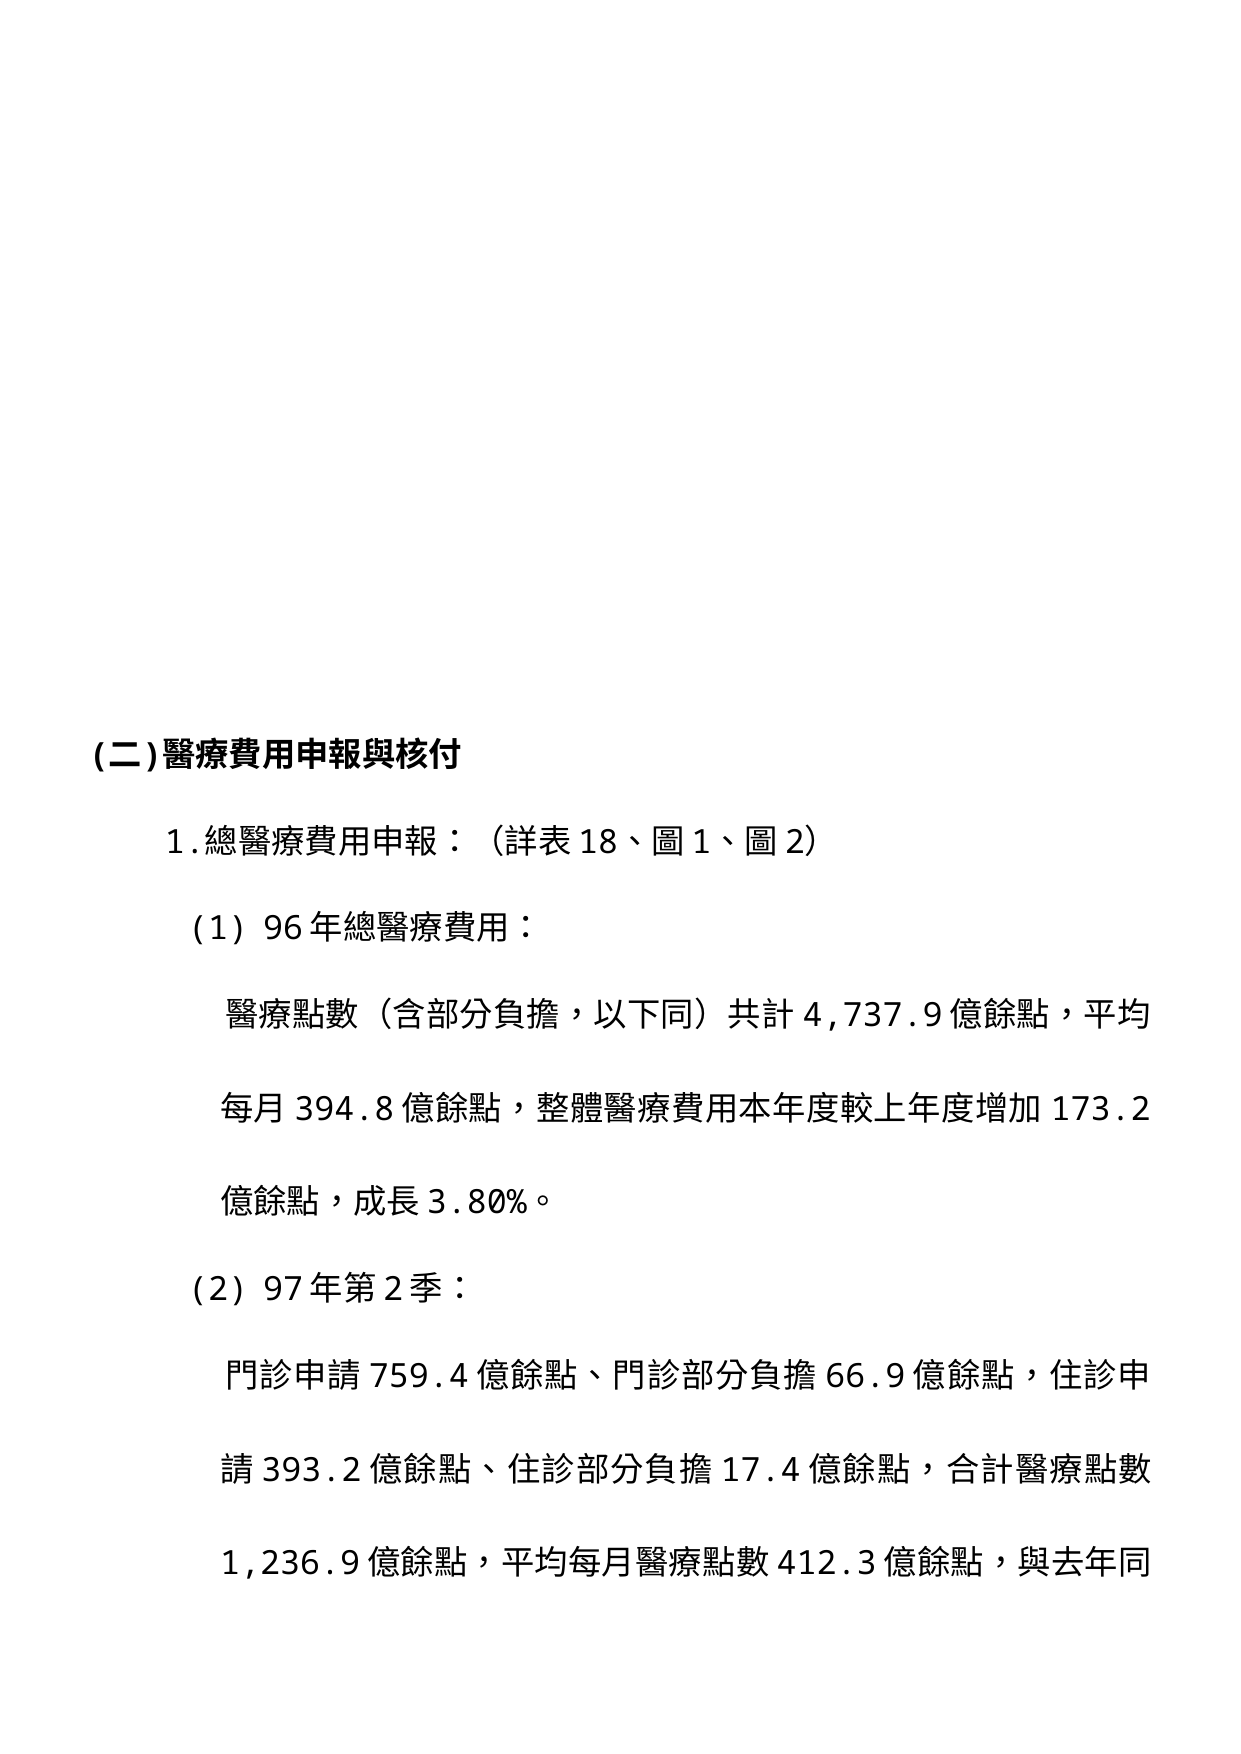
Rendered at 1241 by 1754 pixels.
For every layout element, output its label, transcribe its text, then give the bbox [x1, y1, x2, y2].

text 醫療點數（含部分負擔，以下同）共計4,737.9億餘點，平均每月394.8億餘點，整體醫療費用本年度較上年度增加173.2億餘點，成長3.80%。 [220, 970, 1151, 1220]
text 1.總醫療費用申報：（詳表18、圖1、圖2） [164, 797, 1152, 859]
text 門診申請759.4億餘點、門診部分負擔66.9億餘點，住診申請393.2億餘點、住診部分負擔17.4億餘點，合計醫療點數1,236.9億餘點，平均每月醫療點數412.3億餘點，與去年同 [220, 1331, 1152, 1581]
text (二)醫療費用申報與核付 [89, 710, 1152, 773]
list 97年第2季： [188, 1244, 1152, 1307]
list 96年總醫療費用： [188, 884, 1152, 946]
